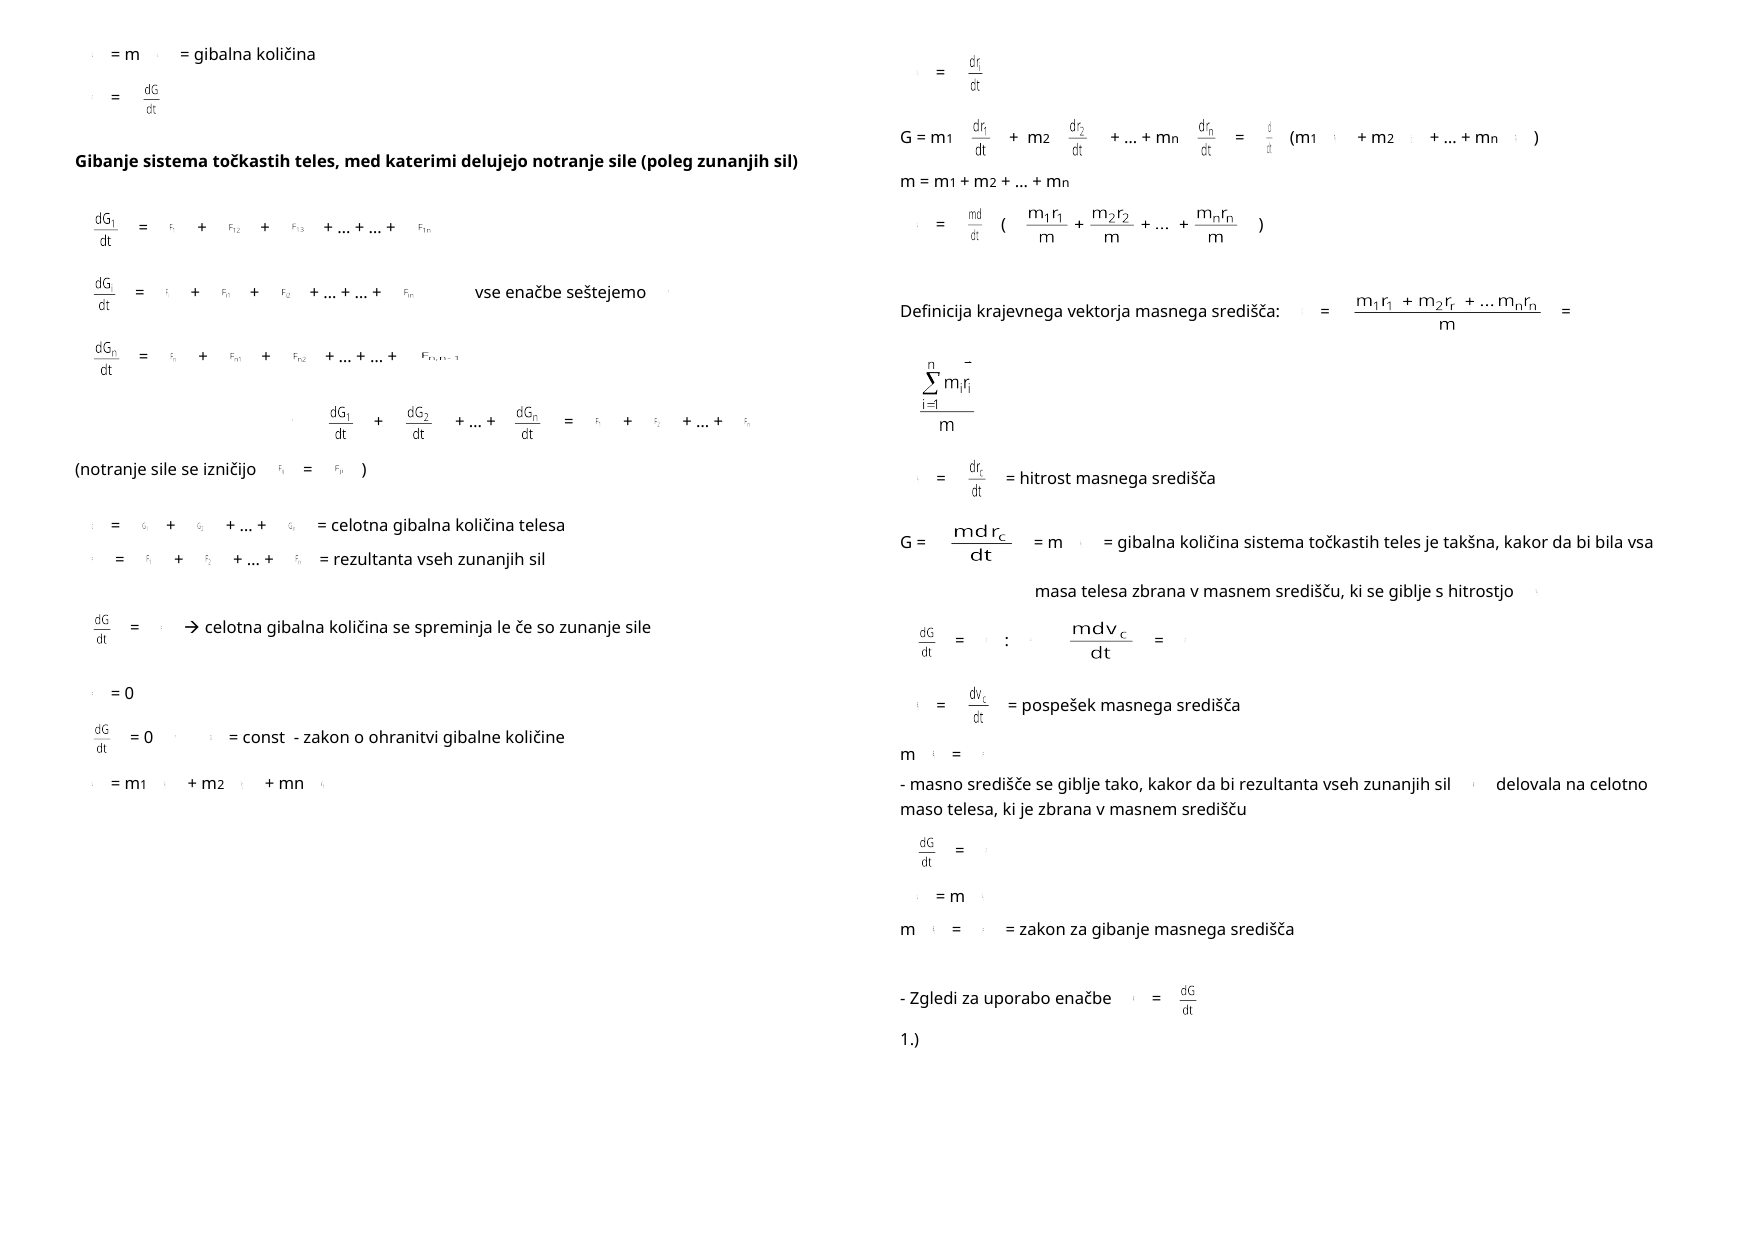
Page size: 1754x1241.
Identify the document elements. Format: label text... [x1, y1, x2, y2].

text = = hitrost masnega središča [900, 446, 1669, 510]
text + + … + = + + … + [75, 388, 862, 453]
text = = pospešek masnega središča [900, 672, 1669, 737]
text = m1 + m2 + mn [75, 766, 862, 799]
text = + + … + = celotna gibalna količina telesa [75, 509, 862, 542]
text (notranje sile se izničijo = ) [75, 453, 862, 486]
text = [900, 821, 1669, 879]
text masa telesa zbrana v masnem središču, ki se giblje s hitrostjo [900, 575, 1669, 608]
text G = m1+ m2 + … + mn= (m1 + m2+ … + mn) [900, 105, 1669, 169]
text - masno središče se giblje tako, kakor da bi rezultanta vseh zunanjih sil delovala na celotno maso telesa, ki je zbrana v masnem središču [900, 770, 1669, 821]
text = [75, 68, 862, 127]
text - Zgledi za uporabo enačbe = [900, 969, 1669, 1028]
text = + + … + = rezultanta vseh zunanjih sil [75, 542, 862, 575]
text = : = [900, 608, 1669, 672]
text 1.) [900, 1028, 1669, 1050]
text = 0 [75, 679, 862, 707]
text m= = zakon za gibanje masnega središča [900, 913, 1669, 946]
text = + + + … + … + [75, 195, 862, 259]
text m = m1 + m2 + … + mn [900, 169, 1669, 192]
text Definicija krajevnega vektorja masnega središča: = = [900, 279, 1669, 446]
text = 0 = const - zakon o ohranitvi gibalne količine [75, 707, 862, 766]
text = m [900, 879, 1669, 913]
text = + + + … + … + vse enačbe seštejemo [75, 259, 862, 324]
text m= [900, 737, 1669, 770]
text =  celotna gibalna količina se spreminja le če so zunanje sile [75, 598, 862, 657]
text = + + + … + … + [75, 324, 862, 388]
text G = = m = gibalna količina sistema točkastih teles je takšna, kakor da bi bila vsa [900, 510, 1669, 575]
text = m = gibalna količina [75, 40, 862, 68]
text Gibanje sistema točkastih teles, med katerimi delujejo notranje sile (poleg zunanjih sil) [75, 149, 862, 172]
text = [900, 40, 1669, 105]
text = () [900, 192, 1669, 256]
